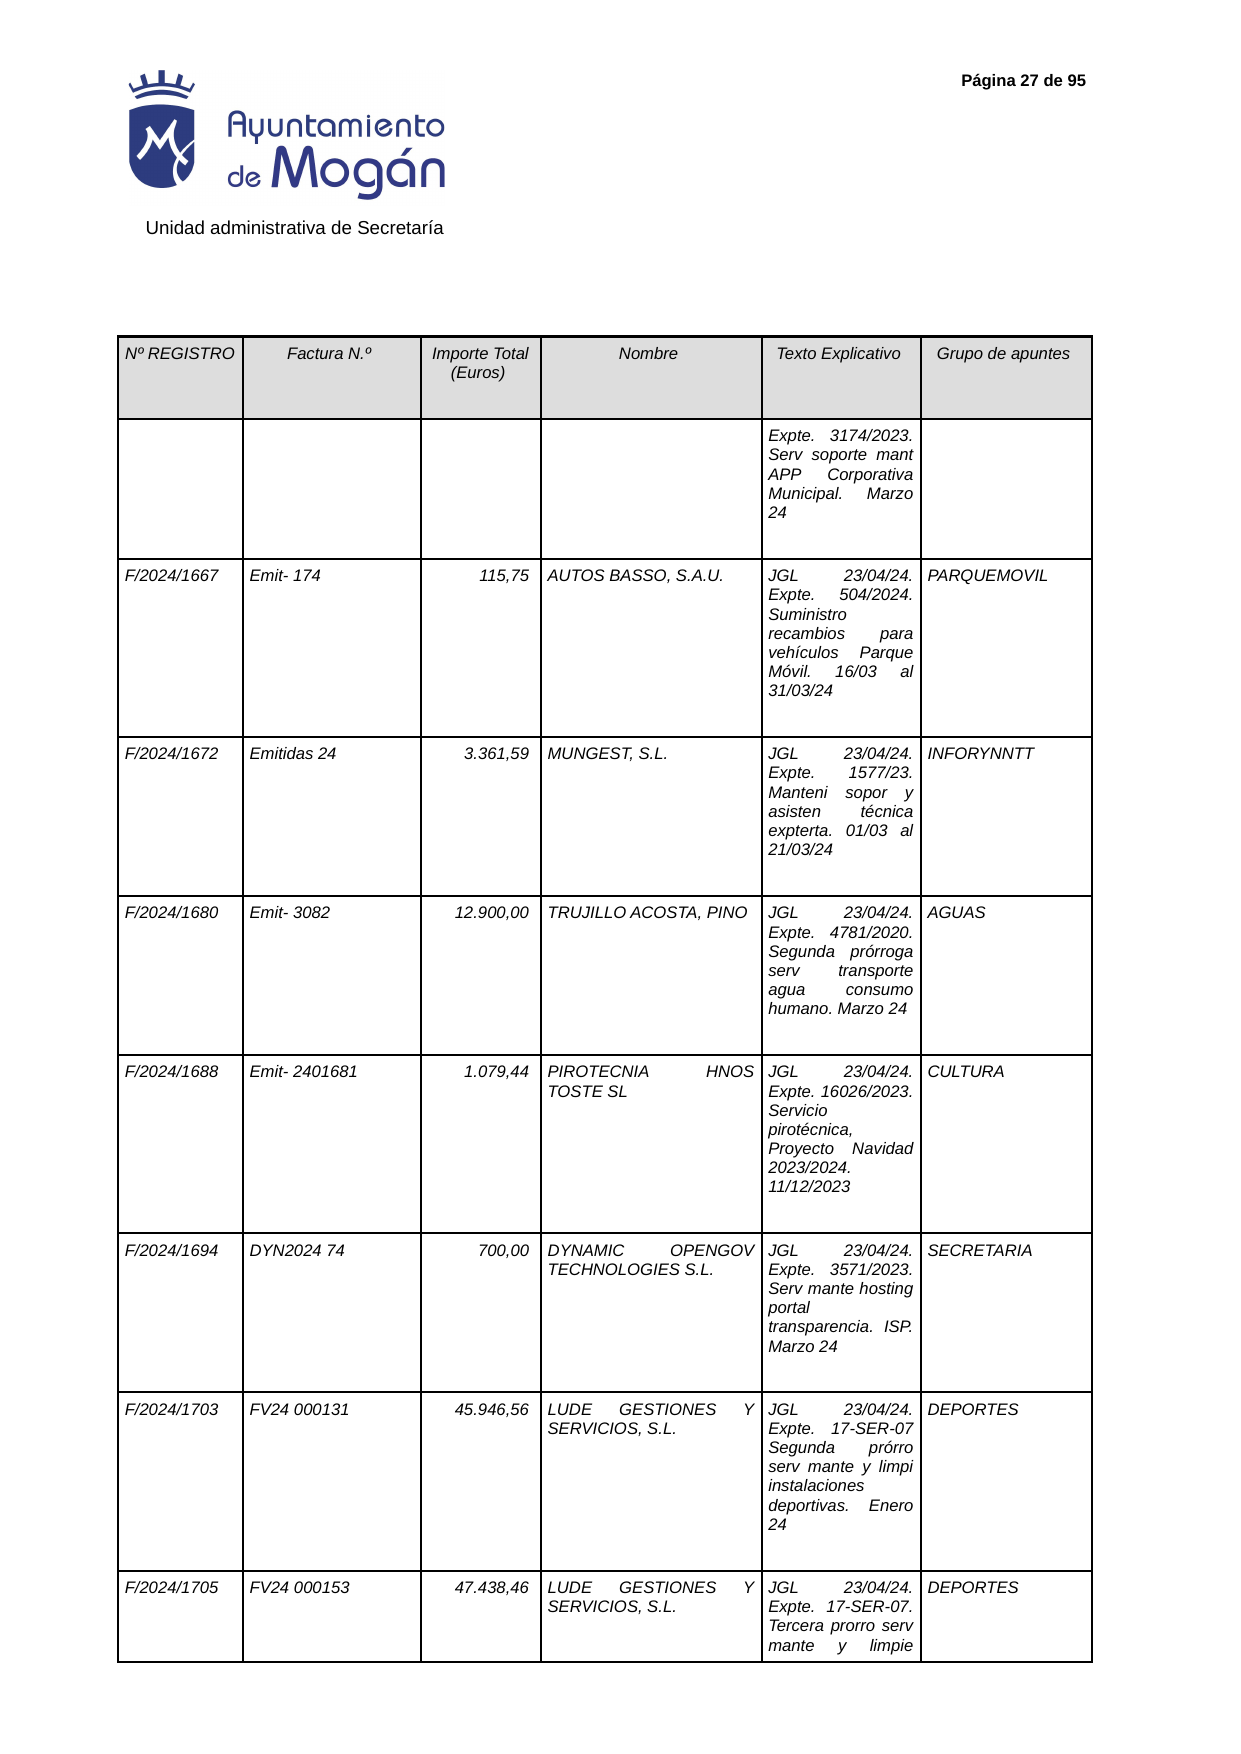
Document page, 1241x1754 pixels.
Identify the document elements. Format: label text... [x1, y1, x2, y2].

table_cell FV24 000131 [244, 1393, 420, 1569]
table_header Nº REGISTRO [119, 338, 242, 418]
table_cell 115,75 [422, 560, 540, 736]
table_cell JGL 23/04/24. Expte. 17-SER-07. Tercera prorro serv mante y limpie [763, 1572, 920, 1661]
table_cell 700,00 [422, 1234, 540, 1391]
table_cell TRUJILLO ACOSTA, PINO [542, 897, 761, 1054]
table_cell JGL 23/04/24. Expte. 1577/23. Manteni sopor y asisten técnica expterta. 01/03 al 21/03/24 [763, 738, 920, 895]
table_cell PARQUEMOVIL [922, 560, 1091, 736]
table_cell F/2024/1680 [119, 897, 242, 1054]
table_cell F/2024/1667 [119, 560, 242, 736]
table_header Texto Explicativo [763, 338, 920, 418]
table_cell Expte. 3174/2023. Serv soporte mant APP Corporativa Municipal. Marzo 24 [763, 420, 920, 558]
table_cell [422, 420, 540, 558]
table_cell [244, 420, 420, 558]
table_cell JGL 23/04/24. Expte. 16026/2023. Servicio pirotécnica, Proyecto Navidad 2023/2024. 11/12/2023 [763, 1056, 920, 1232]
table_cell JGL 23/04/24. Expte. 504/2024. Suministro recambios para vehículos Parque Móvil. 16/03 al 31/03/24 [763, 560, 920, 736]
table_cell [542, 420, 761, 558]
table_cell DEPORTES [922, 1393, 1091, 1569]
table_cell 47.438,46 [422, 1572, 540, 1661]
table_cell AGUAS [922, 897, 1091, 1054]
table_cell F/2024/1694 [119, 1234, 242, 1391]
table_cell 45.946,56 [422, 1393, 540, 1569]
table_cell JGL 23/04/24. Expte. 3571/2023. Serv mante hosting portal transparencia. ISP. Marzo 24 [763, 1234, 920, 1391]
table_cell AUTOS BASSO, S.A.U. [542, 560, 761, 736]
table_cell FV24 000153 [244, 1572, 420, 1661]
table_cell JGL 23/04/24. Expte. 4781/2020. Segunda prórroga serv transporte agua consumo humano. Marzo 24 [763, 897, 920, 1054]
table_cell MUNGEST, S.L. [542, 738, 761, 895]
table_cell SECRETARIA [922, 1234, 1091, 1391]
table_cell DEPORTES [922, 1572, 1091, 1661]
table_header Factura N.º [244, 338, 420, 418]
table_cell DYN2024 74 [244, 1234, 420, 1391]
table_cell 1.079,44 [422, 1056, 540, 1232]
table_header Grupo de apuntes [922, 338, 1091, 418]
table_cell [922, 420, 1091, 558]
table_cell Emitidas 24 [244, 738, 420, 895]
table_cell F/2024/1705 [119, 1572, 242, 1661]
table_cell CULTURA [922, 1056, 1091, 1232]
table_cell Emit- 174 [244, 560, 420, 736]
table_cell [119, 420, 242, 558]
table_cell DYNAMIC OPENGOV TECHNOLOGIES S.L. [542, 1234, 761, 1391]
table_cell LUDE GESTIONES Y SERVICIOS, S.L. [542, 1393, 761, 1569]
table_header Nombre [542, 338, 761, 418]
table_cell Emit- 2401681 [244, 1056, 420, 1232]
picture [128, 70, 445, 206]
table_cell JGL 23/04/24. Expte. 17-SER-07 Segunda prórro serv mante y limpi instalaciones deportivas. Enero 24 [763, 1393, 920, 1569]
table_cell F/2024/1688 [119, 1056, 242, 1232]
table_cell F/2024/1672 [119, 738, 242, 895]
table_cell Emit- 3082 [244, 897, 420, 1054]
table_cell F/2024/1703 [119, 1393, 242, 1569]
table_cell LUDE GESTIONES Y SERVICIOS, S.L. [542, 1572, 761, 1661]
table_cell PIROTECNIA HNOS TOSTE SL [542, 1056, 761, 1232]
table_cell 3.361,59 [422, 738, 540, 895]
table_header Importe Total (Euros) [422, 338, 540, 418]
table_cell INFORYNNTT [922, 738, 1091, 895]
table_cell 12.900,00 [422, 897, 540, 1054]
